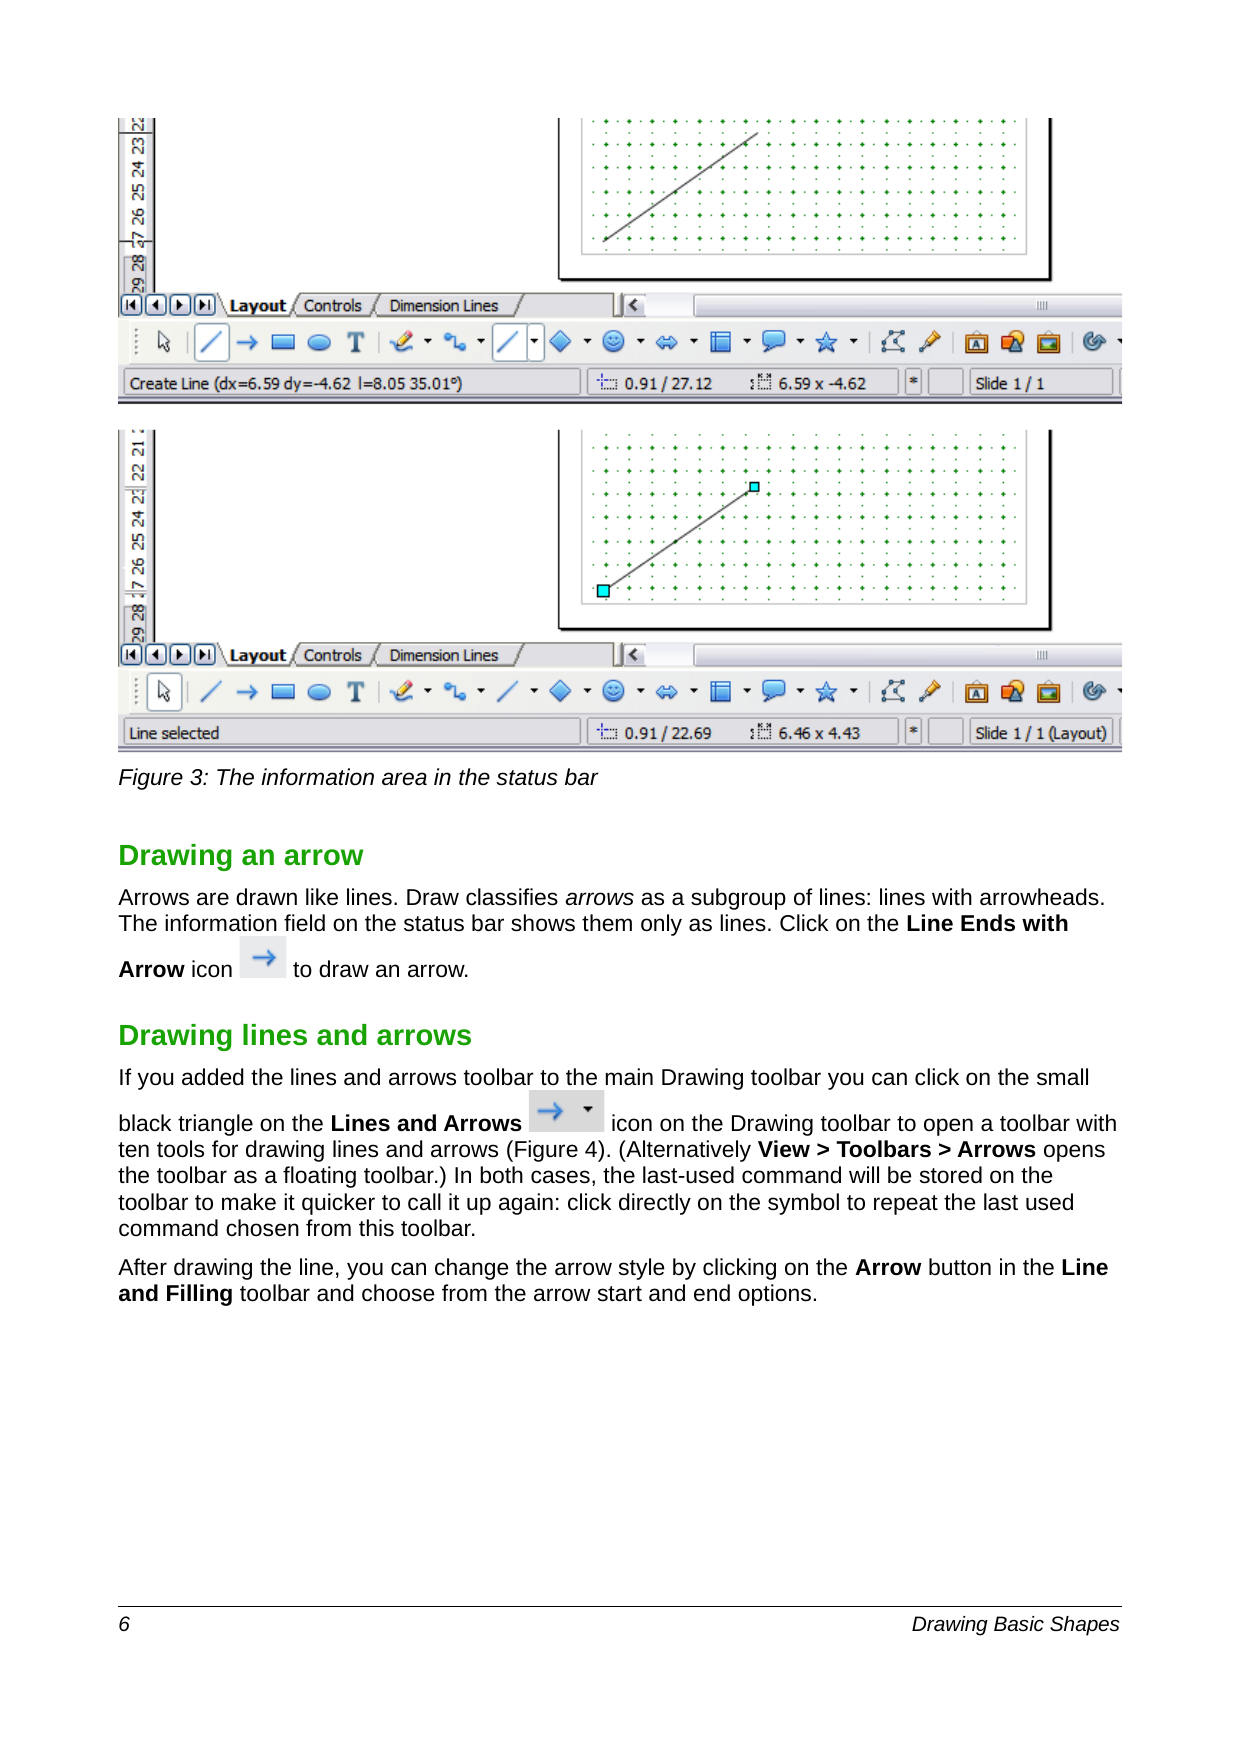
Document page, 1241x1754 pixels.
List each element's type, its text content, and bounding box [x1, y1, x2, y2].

picture [528, 1090, 605, 1132]
picture [239, 936, 287, 978]
text Arrows are drawn like lines. Draw classifies arrows as a subgroup of lines: lines with arrowheads. The information field on the status bar shows them only as lines. Click on the Line Ends with Arrow icon to draw an arrow. [118, 884, 1122, 982]
subtitle Drawing lines and arrows [118, 1018, 1122, 1051]
picture [118, 118, 1123, 758]
subtitle Drawing an arrow [118, 838, 1122, 872]
text Figure 3: The information area in the status bar [118, 764, 1122, 790]
text If you added the lines and arrows toolbar to the main Drawing toolbar you can click on the small black triangle on the Lines and Arrows icon on the Drawing toolbar to open a toolbar with ten tools for drawing lines and arrows (Figure 4). (Alternatively View > Toolbars > Arrows opens the toolbar as a floating toolbar.) In both cases, the last-used command will be stored on the toolbar to make it quicker to call it up again: click directly on the symbol to repeat the last used command chosen from this toolbar. [118, 1064, 1122, 1241]
text After drawing the line, you can change the arrow style by clicking on the Arrow button in the Line and Filling toolbar and choose from the arrow start and end options. [118, 1254, 1122, 1306]
